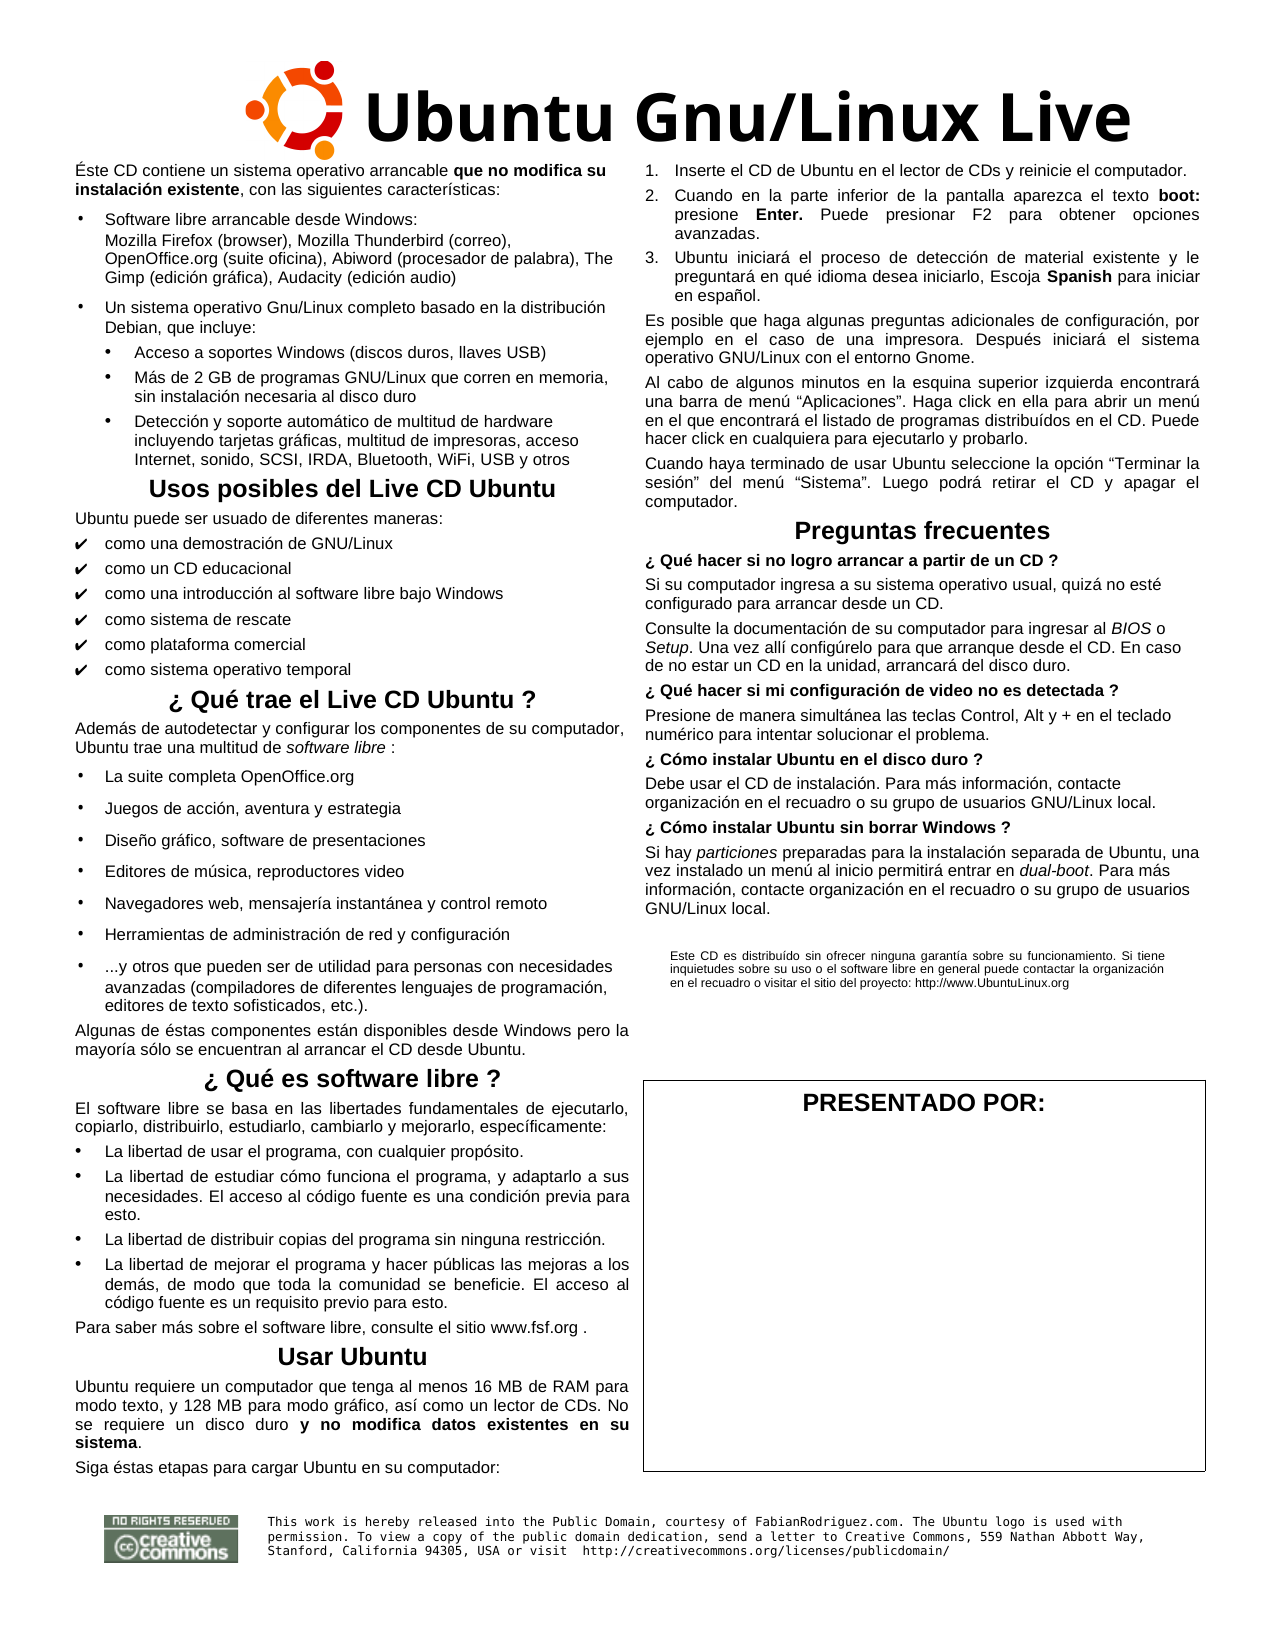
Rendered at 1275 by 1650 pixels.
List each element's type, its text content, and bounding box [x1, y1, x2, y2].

list Inserte el CD de Ubuntu en el lector de CDs y reinicie el computador. [645, 162, 1200, 180]
picture [245, 61, 343, 160]
list La libertad de mejorar el programa y hacer públicas las mejoras a los demás, de modo que toda la comunidad se beneficie. El acceso al código fuente es un requisito previo para esto. [75, 1256, 630, 1312]
list La libertad de usar el programa, con cualquier propósito. [75, 1142, 630, 1162]
list Diseño gráfico, software de presentaciones [75, 826, 630, 852]
text Para saber más sobre el software libre, consulte el sitio www.fsf.org . [75, 1318, 630, 1337]
text Cuando haya terminado de usar Ubuntu seleccione la opción “Terminar la sesión” del menú “Sistema”. Luego podrá retirar el CD y apagar el computador. [645, 454, 1200, 511]
text Siga éstas etapas para cargar Ubuntu en su computador: [75, 1458, 630, 1477]
text Ubuntu puede ser usuado de diferentes maneras: [75, 509, 630, 528]
text Al cabo de algunos minutos en la esquina superior izquierda encontrará una barra de menú “Aplicaciones”. Haga click en ella para abrir un menú en el que encontrará el listado de programas distribuídos en el CD. Puede hacer click en cualquiera para ejecutarlo y probarlo. [645, 373, 1200, 448]
list Un sistema operativo Gnu/Linux completo basado en la distribución Debian, que incluye: [75, 293, 630, 337]
text ¿ Qué es software libre ? [75, 1065, 630, 1093]
list La suite completa OpenOffice.org [75, 763, 630, 788]
text Si hay particiones preparadas para la instalación separada de Ubuntu, una vez instalado un menú al inicio permitirá entrar en dual-boot. Para más información, contacte organización en el recuadro o su grupo de usuarios GNU/Linux local. [645, 843, 1200, 918]
text Preguntas frecuentes [645, 517, 1200, 545]
list Detección y soporte automático de multitud de hardware incluyendo tarjetas gráficas, multitud de impresoras, acceso Internet, sonido, SCSI, IRDA, Bluetooth, WiFi, USB y otros [104, 412, 630, 469]
list Ubuntu iniciará el proceso de detección de material existente y le preguntará en qué idioma desea iniciarlo, Escoja Spanish para iniciar en español. [645, 249, 1200, 305]
list Software libre arrancable desde Windows: Mozilla Firefox (browser), Mozilla Thunderbird (correo), OpenOffice.org (suite oficina), Abiword (procesador de palabra), The Gimp (edición gráfica), Audacity (edición audio) [75, 205, 630, 287]
text Este CD es distribuído sin ofrecer ninguna garantía sobre su funcionamiento. Si tiene inquietudes sobre su uso o el software libre en general puede contactar la organización en el recuadro o visitar el sitio del proyecto: http://www.UbuntuLinux.org [670, 949, 1166, 991]
list La libertad de estudiar cómo funciona el programa, y adaptarlo a sus necesidades. El acceso al código fuente es una condición previa para esto. [75, 1168, 630, 1224]
list como plataforma comercial [75, 635, 630, 654]
list Más de 2 GB de programas GNU/Linux que corren en memoria, sin instalación necesaria al disco duro [104, 368, 630, 406]
text ¿ Cómo instalar Ubuntu en el disco duro ? [645, 750, 1200, 768]
list La libertad de distribuir copias del programa sin ninguna restricción. [75, 1230, 630, 1249]
picture [104, 1515, 239, 1563]
text Debe usar el CD de instalación. Para más información, contacte organización en el recuadro o su grupo de usuarios GNU/Linux local. [645, 774, 1200, 812]
text ¿ Cómo instalar Ubuntu sin borrar Windows ? [645, 818, 1200, 837]
text El software libre se basa en las libertades fundamentales de ejecutarlo, copiarlo, distribuirlo, estudiarlo, cambiarlo y mejorarlo, específicamente: [75, 1099, 630, 1136]
text Éste CD contiene un sistema operativo arrancable que no modifica su instalación existente, con las siguientes características: [75, 162, 630, 199]
list Navegadores web, mensajería instantánea y control remoto [75, 889, 630, 915]
text Algunas de éstas componentes están disponibles desde Windows pero la mayoría sólo se encuentran al arrancar el CD desde Ubuntu. [75, 1021, 630, 1059]
list Herramientas de administración de red y configuración [75, 921, 630, 946]
list Acceso a soportes Windows (discos duros, llaves USB) [104, 343, 630, 362]
list Cuando en la parte inferior de la pantalla aparezca el texto boot: presione Enter. Puede presionar F2 para obtener opciones avanzadas. [645, 186, 1200, 243]
list como un CD educacional [75, 559, 630, 578]
text Consulte la documentación de su computador para ingresar al BIOS o Setup. Una vez allí configúrelo para que arranque desde el CD. En caso de no estar un CD en la unidad, arrancará del disco duro. [645, 619, 1200, 675]
list como sistema operativo temporal [75, 660, 630, 679]
list ...y otros que pueden ser de utilidad para personas con necesidades avanzadas (compiladores de diferentes lenguajes de programación, editores de texto sofisticados, etc.). [75, 952, 630, 1015]
text ¿ Qué trae el Live CD Ubuntu ? [75, 685, 630, 713]
text ¿ Qué hacer si no logro arrancar a partir de un CD ? [645, 551, 1200, 569]
list como una introducción al software libre bajo Windows [75, 584, 630, 604]
text Usos posibles del Live CD Ubuntu [75, 475, 630, 503]
text Ubuntu requiere un computador que tenga al menos 16 MB de RAM para modo texto, y 128 MB para modo gráfico, así como un lector de CDs. No se requiere un disco duro y no modifica datos existentes en su sistema. [75, 1377, 630, 1452]
text Usar Ubuntu [75, 1343, 630, 1371]
list Editores de música, reproductores video [75, 858, 630, 883]
list como sistema de rescate [75, 610, 630, 629]
text Presione de manera simultánea las teclas Control, Alt y + en el teclado numérico para intentar solucionar el problema. [645, 706, 1200, 744]
text Además de autodetectar y configurar los componentes de su computador, Ubuntu trae una multitud de software libre : [75, 719, 630, 757]
text Es posible que haga algunas preguntas adicionales de configuración, por ejemplo en el caso de una impresora. Después iniciará el sistema operativo GNU/Linux con el entorno Gnome. [645, 311, 1200, 367]
list Juegos de acción, aventura y estrategia [75, 794, 630, 820]
list como una demostración de GNU/Linux [75, 534, 630, 553]
text PRESENTADO POR: [652, 1088, 1196, 1117]
text ¿ Qué hacer si mi configuración de video no es detectada ? [645, 681, 1200, 700]
text Si su computador ingresa a su sistema operativo usual, quizá no esté configurado para arrancar desde un CD. [645, 576, 1200, 613]
